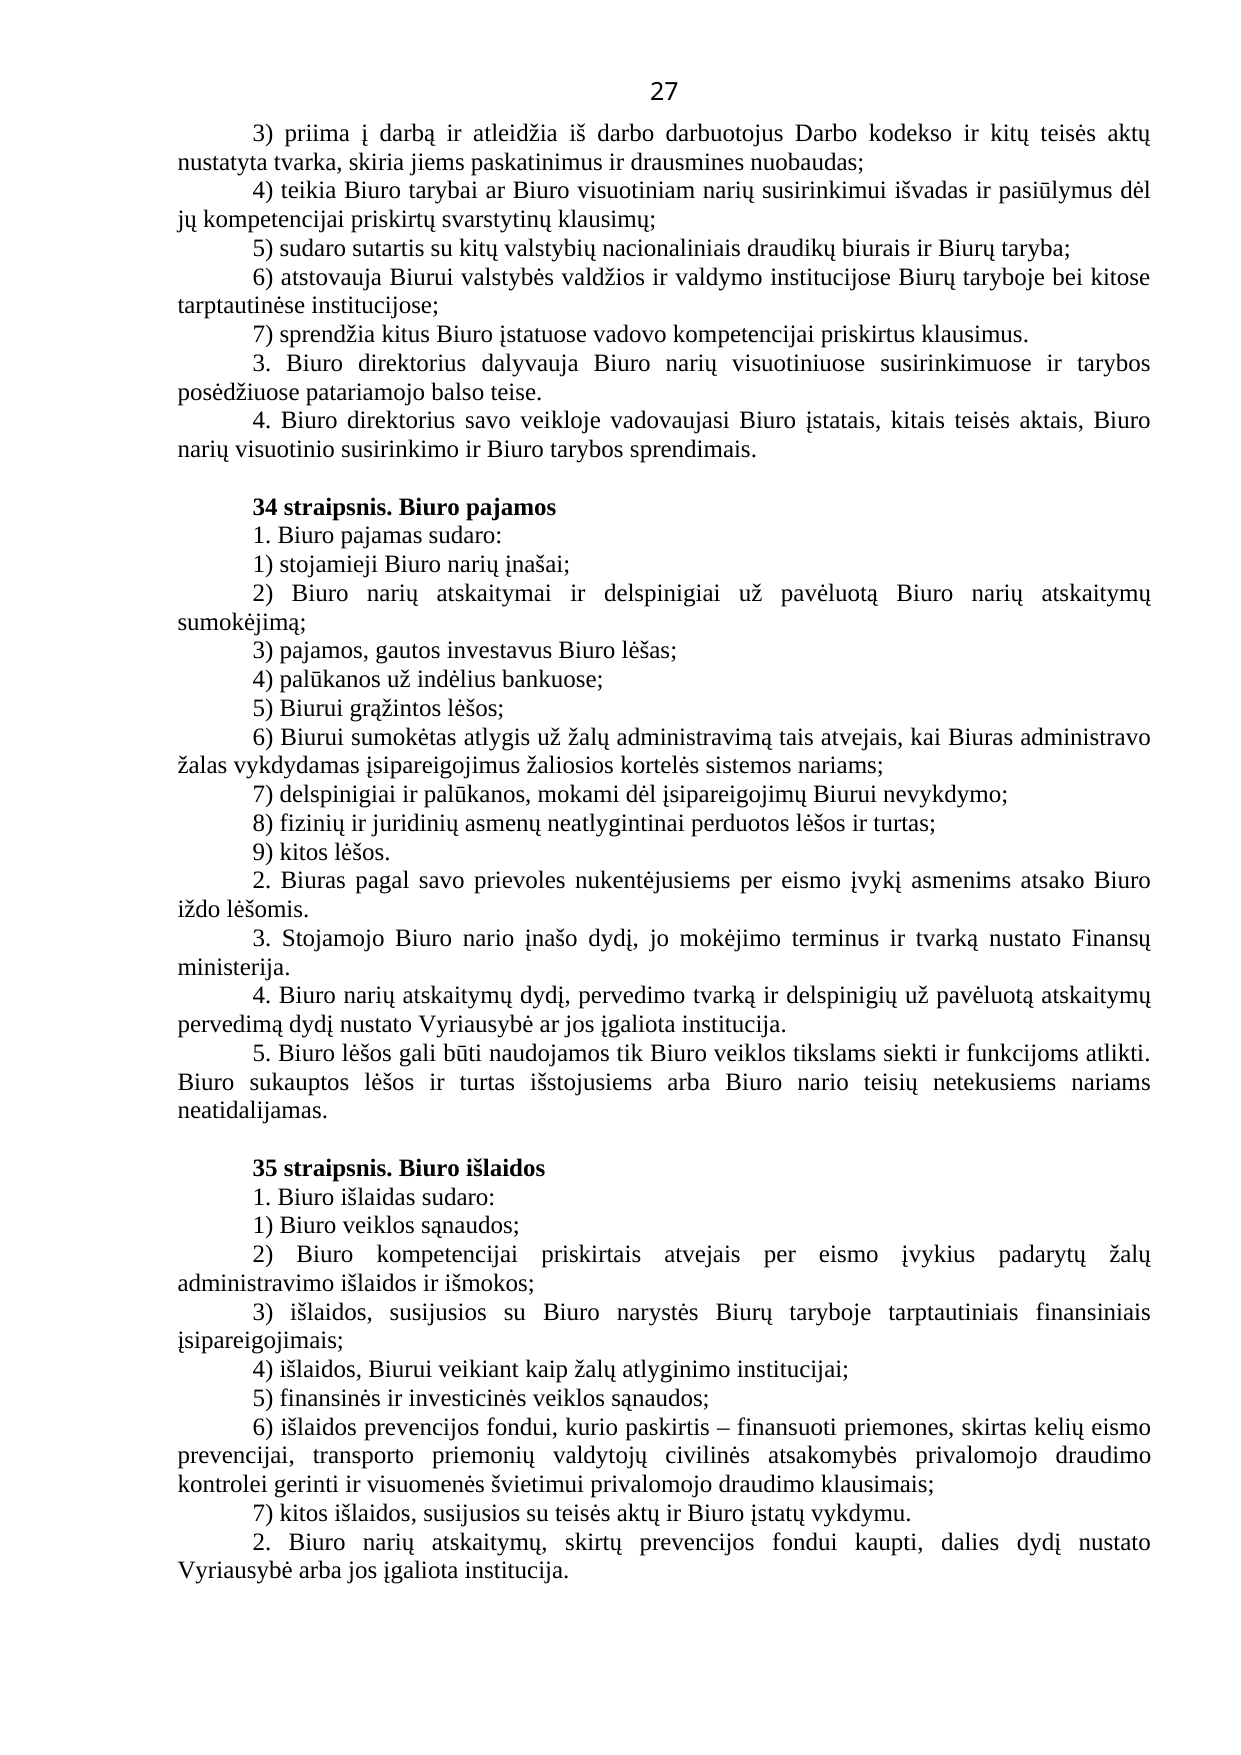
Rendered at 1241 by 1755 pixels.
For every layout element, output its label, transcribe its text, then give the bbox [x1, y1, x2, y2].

text 2) Biuro narių atskaitymai ir delspinigiai už pavėluotą Biuro narių atskaitymų sumokėjimą; [177, 578, 1152, 636]
text 34 straipsnis. Biuro pajamos [177, 492, 1152, 521]
text 6) Biurui sumokėtas atlygis už žalų administravimą tais atvejais, kai Biuras administravo žalas vykdydamas įsipareigojimus žaliosios kortelės sistemos nariams; [177, 722, 1152, 779]
text 5. Biuro lėšos gali būti naudojamos tik Biuro veiklos tikslams siekti ir funkcijoms atlikti. Biuro sukauptos lėšos ir turtas išstojusiems arba Biuro nario teisių netekusiems nariams neatidalijamas. [177, 1038, 1152, 1124]
text 1. Biuro pajamas sudaro: [177, 521, 1152, 549]
text 7) delspinigiai ir palūkanos, mokami dėl įsipareigojimų Biurui nevykdymo; [177, 779, 1152, 808]
text 4. Biuro narių atskaitymų dydį, pervedimo tvarką ir delspinigių už pavėluotą atskaitymų pervedimą dydį nustato Vyriausybė ar jos įgaliota institucija. [177, 981, 1152, 1038]
text 3) priima į darbą ir atleidžia iš darbo darbuotojus Darbo kodekso ir kitų teisės aktų nustatyta tvarka, skiria jiems paskatinimus ir drausmines nuobaudas; [177, 118, 1152, 176]
text 35 straipsnis. Biuro išlaidos [177, 1153, 1152, 1182]
text 2. Biuro narių atskaitymų, skirtų prevencijos fondui kaupti, dalies dydį nustato Vyriausybė arba jos įgaliota institucija. [177, 1527, 1152, 1584]
text 7) kitos išlaidos, susijusios su teisės aktų ir Biuro įstatų vykdymu. [177, 1498, 1152, 1527]
text 8) fizinių ir juridinių asmenų neatlygintinai perduotos lėšos ir turtas; [177, 808, 1152, 837]
text 4) teikia Biuro tarybai ar Biuro visuotiniam narių susirinkimui išvadas ir pasiūlymus dėl jų kompetencijai priskirtų svarstytinų klausimų; [177, 176, 1152, 233]
text 7) sprendžia kitus Biuro įstatuose vadovo kompetencijai priskirtus klausimus. [177, 319, 1152, 348]
text 4) palūkanos už indėlius bankuose; [177, 664, 1152, 693]
text 3) pajamos, gautos investavus Biuro lėšas; [177, 636, 1152, 664]
text 4) išlaidos, Biurui veikiant kaip žalų atlyginimo institucijai; [177, 1354, 1152, 1383]
text 9) kitos lėšos. [177, 837, 1152, 866]
text 5) finansinės ir investicinės veiklos sąnaudos; [177, 1383, 1152, 1412]
text 5) Biurui grąžintos lėšos; [177, 693, 1152, 722]
text 4. Biuro direktorius savo veikloje vadovaujasi Biuro įstatais, kitais teisės aktais, Biuro narių visuotinio susirinkimo ir Biuro tarybos sprendimais. [177, 406, 1152, 463]
text 2) Biuro kompetencijai priskirtais atvejais per eismo įvykius padarytų žalų administravimo išlaidos ir išmokos; [177, 1239, 1152, 1297]
text 3) išlaidos, susijusios su Biuro narystės Biurų taryboje tarptautiniais finansiniais įsipareigojimais; [177, 1297, 1152, 1354]
text 6) atstovauja Biurui valstybės valdžios ir valdymo institucijose Biurų taryboje bei kitose tarptautinėse institucijose; [177, 262, 1152, 319]
text 3. Biuro direktorius dalyvauja Biuro narių visuotiniuose susirinkimuose ir tarybos posėdžiuose patariamojo balso teise. [177, 348, 1152, 406]
text 2. Biuras pagal savo prievoles nukentėjusiems per eismo įvykį asmenims atsako Biuro iždo lėšomis. [177, 866, 1152, 923]
text 5) sudaro sutartis su kitų valstybių nacionaliniais draudikų biurais ir Biurų taryba; [177, 233, 1152, 262]
text 1. Biuro išlaidas sudaro: [177, 1182, 1152, 1211]
text 1) Biuro veiklos sąnaudos; [177, 1211, 1152, 1239]
text 3. Stojamojo Biuro nario įnašo dydį, jo mokėjimo terminus ir tvarką nustato Finansų ministerija. [177, 923, 1152, 981]
text 1) stojamieji Biuro narių įnašai; [177, 549, 1152, 578]
text 6) išlaidos prevencijos fondui, kurio paskirtis – finansuoti priemones, skirtas kelių eismo prevencijai, transporto priemonių valdytojų civilinės atsakomybės privalomojo draudimo kontrolei gerinti ir visuomenės švietimui privalomojo draudimo klausimais; [177, 1412, 1152, 1498]
